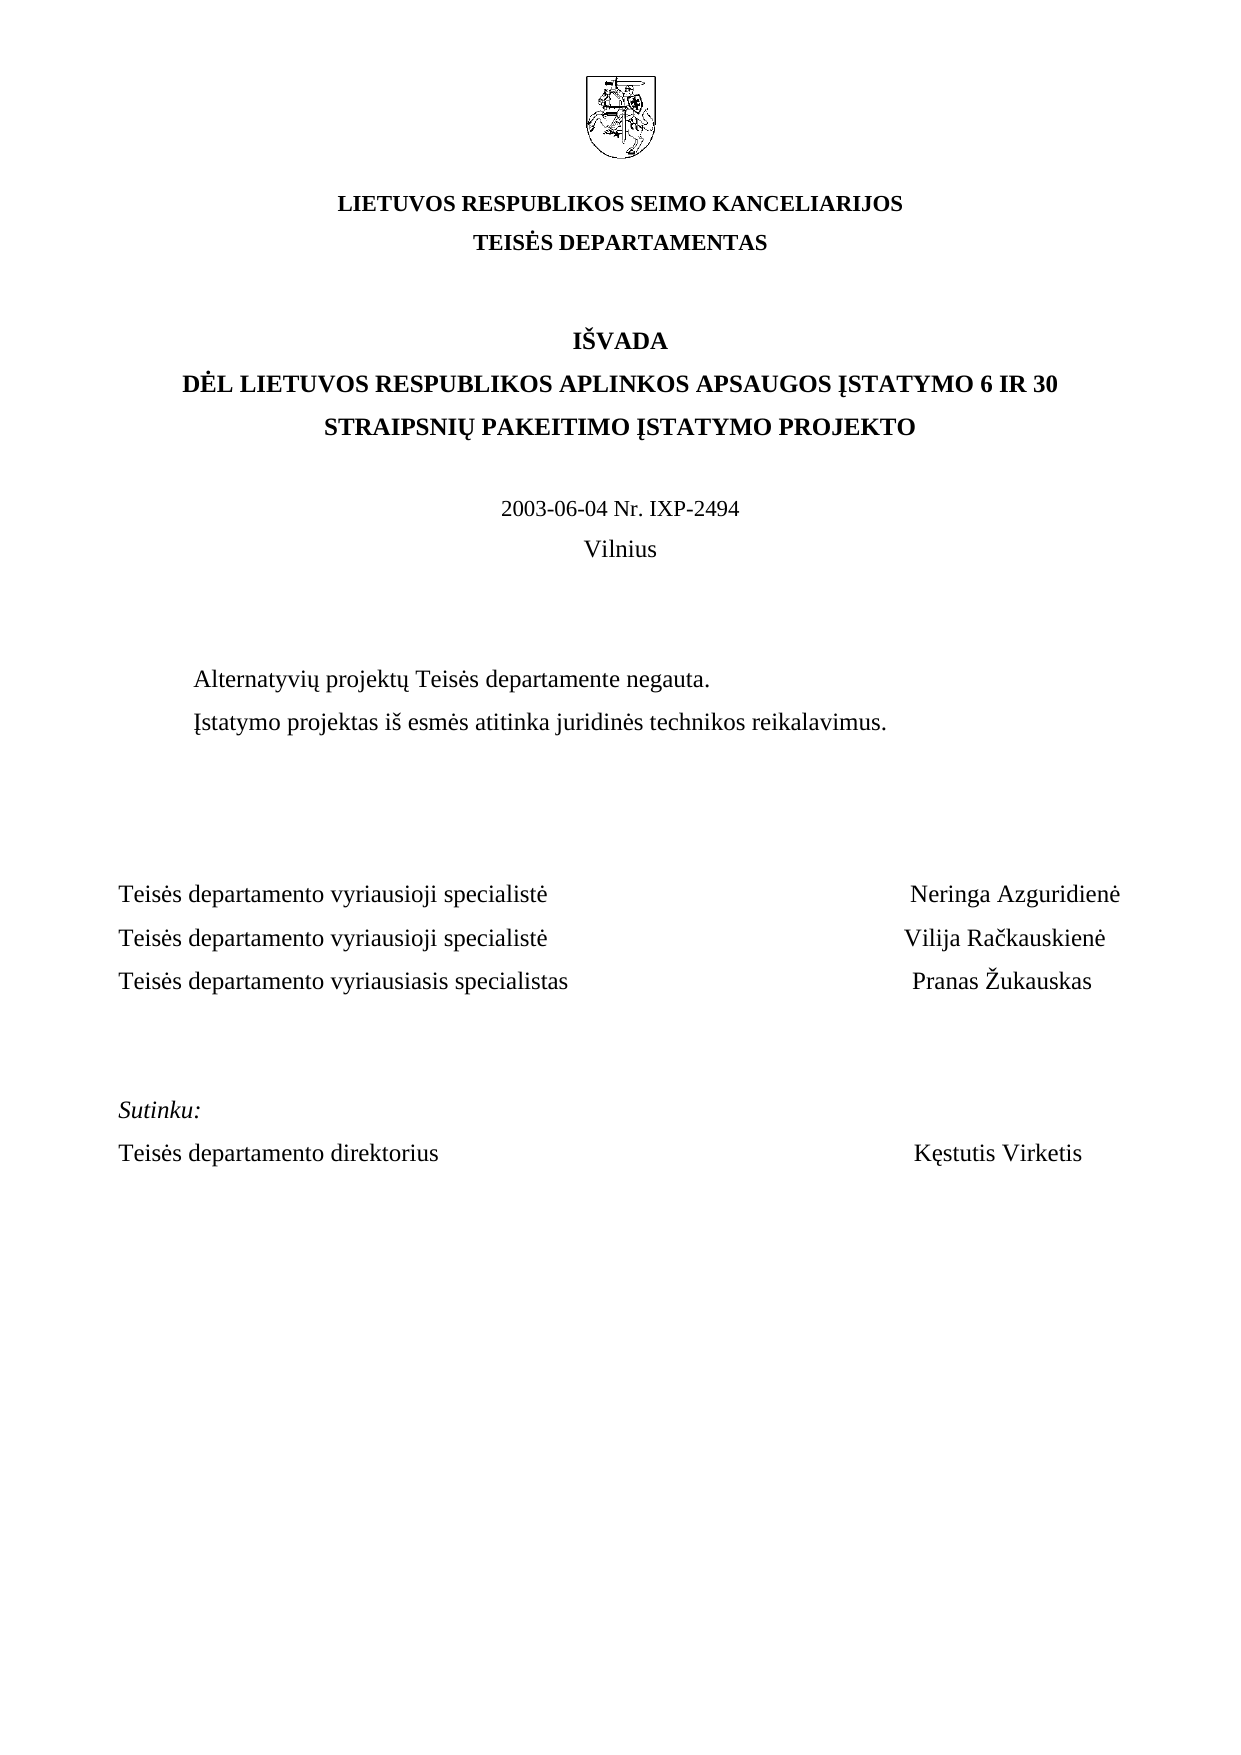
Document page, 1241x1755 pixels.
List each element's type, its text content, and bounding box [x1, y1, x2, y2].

text Teisės departamento direktorius Kęstutis Virketis [118, 1138, 1122, 1167]
text Teisės departamento vyriausioji specialistė Vilija Račkauskienė [118, 923, 1122, 951]
text Vilnius [118, 534, 1122, 563]
text 2003-06-04 Nr. IXP-2494 [118, 495, 1122, 521]
text IŠVADA [118, 326, 1122, 355]
text Įstatymo projektas iš esmės atitinka juridinės technikos reikalavimus. [118, 707, 1122, 736]
text LIETUVOS RESPUBLIKOS SEIMO KANCELIARIJOS [118, 190, 1122, 216]
text DĖL LIETUVOS RESPUBLIKOS APLINKOS APSAUGOS ĮSTATYMO 6 IR 30 STRAIPSNIŲ PAKEITIMO ĮSTATYMO PROJEKTO [118, 369, 1122, 441]
text Alternatyvių projektų Teisės departamente negauta. [118, 664, 1122, 693]
text Teisės departamento vyriausiasis specialistas Pranas Žukauskas [118, 966, 1122, 994]
text Teisės departamento vyriausioji specialistė Neringa Azguridienė [118, 879, 1122, 908]
text Sutinku: [118, 1095, 1122, 1124]
text TEISĖS DEPARTAMENTAS [118, 229, 1122, 256]
